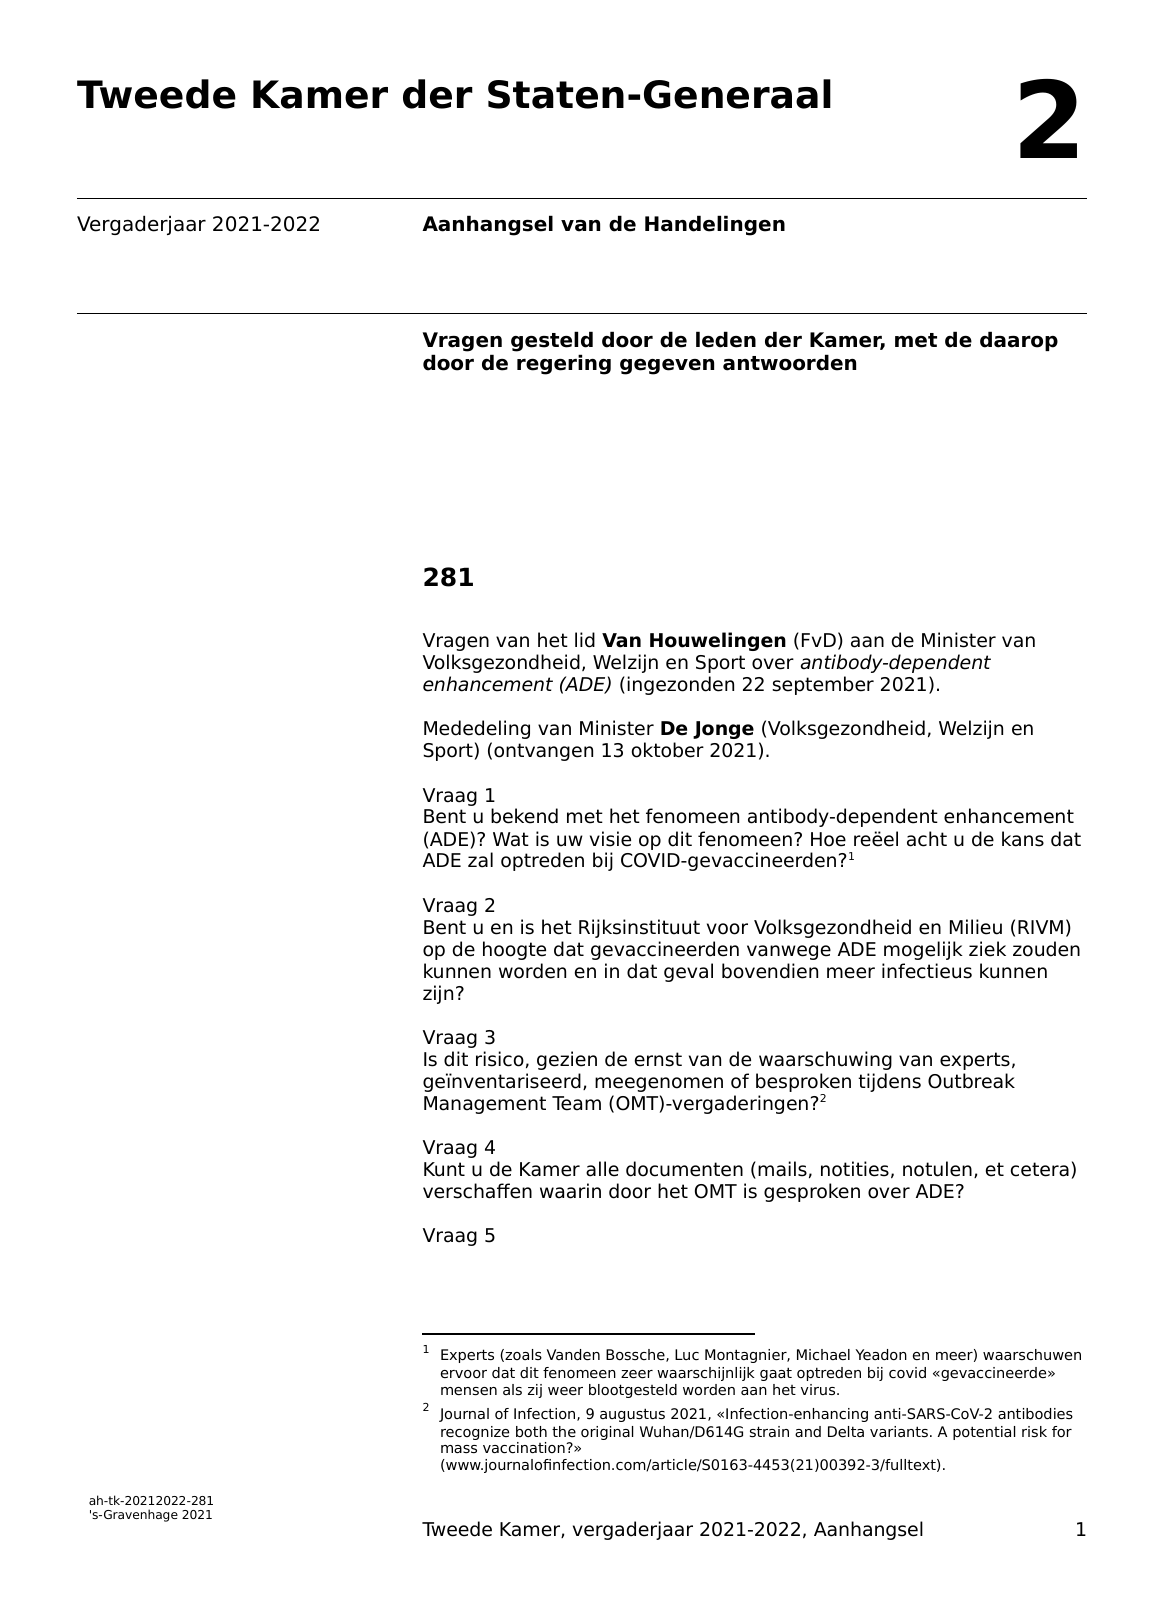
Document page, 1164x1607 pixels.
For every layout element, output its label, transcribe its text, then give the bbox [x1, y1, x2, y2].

table_cell Vergaderjaar 2021-2022 [77, 199, 422, 313]
text 's-Gravenhage 2021 [88, 1508, 323, 1522]
text Is dit risico, gezien de ernst van de waarschuwing van experts, geïnventariseerd, meegenomen of besproken tijdens Outbreak Management Team (OMT)-vergaderingen? [422, 1049, 1087, 1114]
table_header Tweede Kamer der Staten-Generaal [77, 59, 886, 198]
text 281 [422, 563, 1087, 592]
text Vraag 1 [422, 784, 1087, 806]
text Journal of Infection, 9 augustus 2021, «Infection-enhancing anti-SARS-CoV-2 antibodies recognize both the original Wuhan/D614G strain and Delta variants. A potential risk for mass vaccination?» (www.journalofinfection.com/article/S0163-4453(21)00392-3/fulltext). [422, 1402, 1087, 1474]
text Vraag 3 [422, 1027, 1087, 1049]
text Mededeling van Minister De Jonge (Volksgezondheid, Welzijn en Sport) (ontvangen 13 oktober 2021). [422, 718, 1087, 762]
text Bent u en is het Rijksinstituut voor Volksgezondheid en Milieu (RIVM) op de hoogte dat gevaccineerden vanwege ADE mogelijk ziek zouden kunnen worden en in dat geval bovendien meer infectieus kunnen zijn? [422, 917, 1087, 1004]
text Vragen van het lid Van Houwelingen (FvD) aan de Minister van Volksgezondheid, Welzijn en Sport over antibody-dependent enhancement (ADE) (ingezonden 22 september 2021). [422, 630, 1087, 696]
table_cell [77, 314, 422, 375]
text Vraag 2 [422, 894, 1087, 917]
table_cell Vragen gesteld door de leden der Kamer, met de daarop door de regering gegeven antwoorden [422, 314, 1087, 375]
table_header 2 [886, 59, 1087, 198]
text Vraag 4 [422, 1137, 1087, 1159]
text Vraag 5 [422, 1225, 1087, 1247]
text ah-tk-20212022-281 [88, 1494, 323, 1508]
text Kunt u de Kamer alle documenten (mails, notities, notulen, et cetera) verschaffen waarin door het OMT is gesproken over ADE? [422, 1159, 1087, 1203]
table_cell Aanhangsel van de Handelingen [422, 199, 1087, 313]
text Experts (zoals Vanden Bossche, Luc Montagnier, Michael Yeadon en meer) waarschuwen ervoor dat dit fenomeen zeer waarschijnlijk gaat optreden bij covid «gevaccineerde» mensen als zij weer blootgesteld worden aan het virus. [422, 1343, 1087, 1399]
text Bent u bekend met het fenomeen antibody-dependent enhancement (ADE)? Wat is uw visie op dit fenomeen? Hoe reëel acht u de kans dat ADE zal optreden bij COVID-gevaccineerden? [422, 806, 1087, 872]
